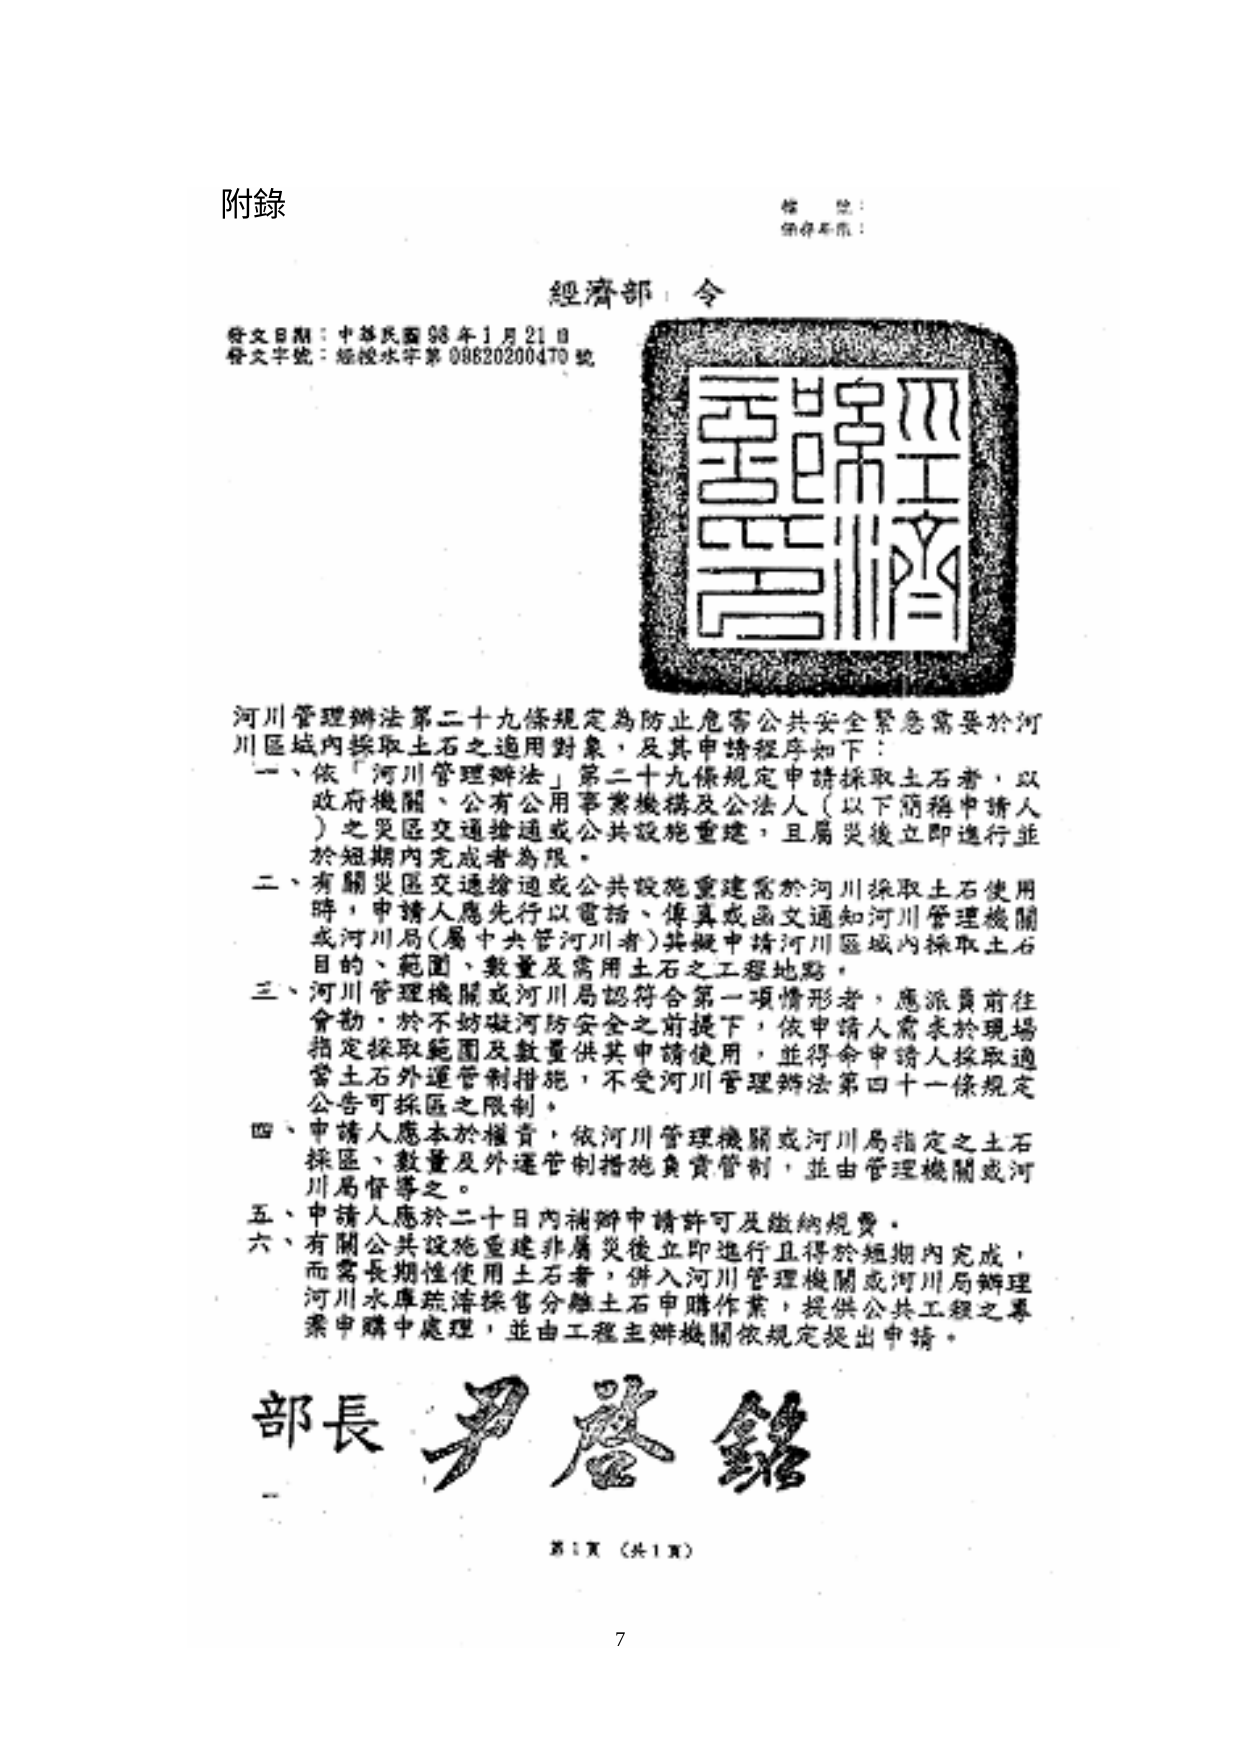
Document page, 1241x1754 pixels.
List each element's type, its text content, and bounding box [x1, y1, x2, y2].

text 附錄 [220, 164, 1053, 187]
